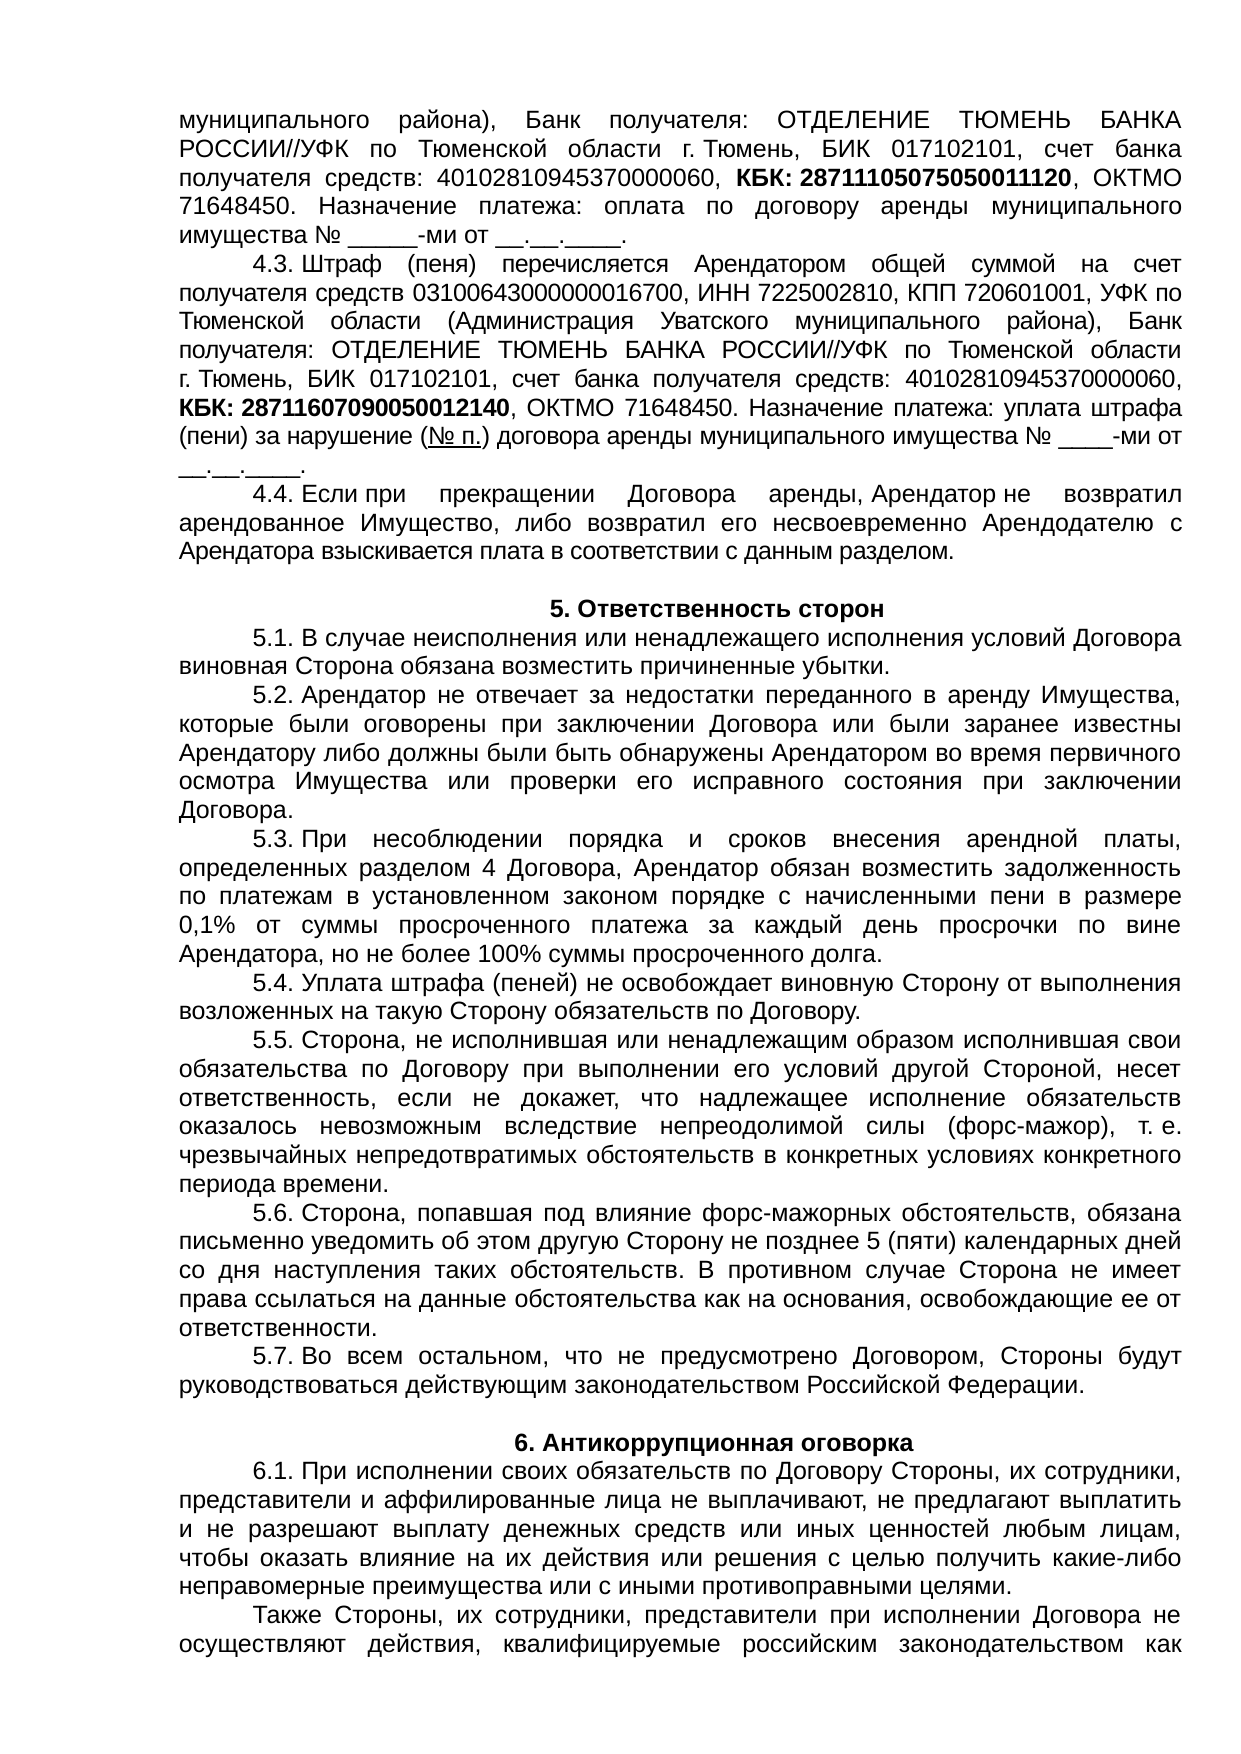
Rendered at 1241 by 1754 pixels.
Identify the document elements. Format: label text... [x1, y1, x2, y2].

text 5.1. В случае неисполнения или ненадлежащего исполнения условий Договора виновная Сторона обязана возместить причиненные убытки. [178, 623, 1182, 680]
text 4.3. Штраф (пеня) перечисляется Арендатором общей суммой на счет получателя средств 03100643000000016700, ИНН 7225002810, КПП 720601001, УФК по Тюменской области (Администрация Уватского муниципального района), Банк получателя: ОТДЕЛЕНИЕ ТЮМЕНЬ БАНКА РОССИИ//УФК по Тюменской области г. Тюмень, БИК 017102101, счет банка получателя средств: 40102810945370000060, КБК: 28711607090050012140, ОКТМО 71648450. Назначение платежа: уплата штрафа (пени) за нарушение (№ п.) договора аренды муниципального имущества № ____-ми от __.__.____. [178, 249, 1182, 479]
text 4.4. Если при прекращении Договора аренды, Арендатор не возвратил арендованное Имущество, либо возвратил его несвоевременно Арендодателю с Арендатора взыскивается плата в соответствии с данным разделом. [178, 479, 1182, 565]
text 5.4. Уплата штрафа (пеней) не освобождает виновную Сторону от выполнения возложенных на такую Сторону обязательств по Договору. [178, 968, 1182, 1025]
text 5.7. Во всем остальном, что не предусмотрено Договором, Стороны будут руководствоваться действующим законодательством Российской Федерации. [178, 1341, 1182, 1399]
text муниципального района), Банк получателя: ОТДЕЛЕНИЕ ТЮМЕНЬ БАНКА РОССИИ//УФК по Тюменской области г. Тюмень, БИК 017102101, счет банка получателя средств: 40102810945370000060, КБК: 28711105075050011120, ОКТМО 71648450. Назначение платежа: оплата по договору аренды муниципального имущества № _____-ми от __.__.____. [178, 105, 1182, 249]
text 5.2. Арендатор не отвечает за недостатки переданного в аренду Имущества, которые были оговорены при заключении Договора или были заранее известны Арендатору либо должны были быть обнаружены Арендатором во время первичного осмотра Имущества или проверки его исправного состояния при заключении Договора. [178, 680, 1182, 824]
text 5.3. При несоблюдении порядка и сроков внесения арендной платы, определенных разделом 4 Договора, Арендатор обязан возместить задолженность по платежам в установленном законом порядке с начисленными пени в размере 0,1% от суммы просроченного платежа за каждый день просрочки по вине Арендатора, но не более 100% суммы просроченного долга. [178, 824, 1182, 968]
text 5.6. Сторона, попавшая под влияние форс-мажорных обстоятельств, обязана письменно уведомить об этом другую Сторону не позднее 5 (пяти) календарных дней со дня наступления таких обстоятельств. В противном случае Сторона не имеет права ссылаться на данные обстоятельства как на основания, освобождающие ее от ответственности. [178, 1198, 1182, 1341]
text 6.1. При исполнении своих обязательств по Договору Стороны, их сотрудники, представители и аффилированные лица не выплачивают, не предлагают выплатить и не разрешают выплату денежных средств или иных ценностей любым лицам, чтобы оказать влияние на их действия или решения с целью получить какие-либо неправомерные преимущества или с иными противоправными целями. [178, 1456, 1182, 1600]
text 6. Антикоррупционная оговорка [178, 1428, 1182, 1456]
text 5.5. Сторона, не исполнившая или ненадлежащим образом исполнившая свои обязательства по Договору при выполнении его условий другой Стороной, несет ответственность, если не докажет, что надлежащее исполнение обязательств оказалось невозможным вследствие непреодолимой силы (форс-мажор), т. е. чрезвычайных непредотвратимых обстоятельств в конкретных условиях конкретного периода времени. [178, 1025, 1182, 1198]
text Также Стороны, их сотрудники, представители при исполнении Договора не осуществляют действия, квалифицируемые российским законодательством как [178, 1600, 1182, 1658]
text 5. Ответственность сторон [178, 594, 1182, 623]
